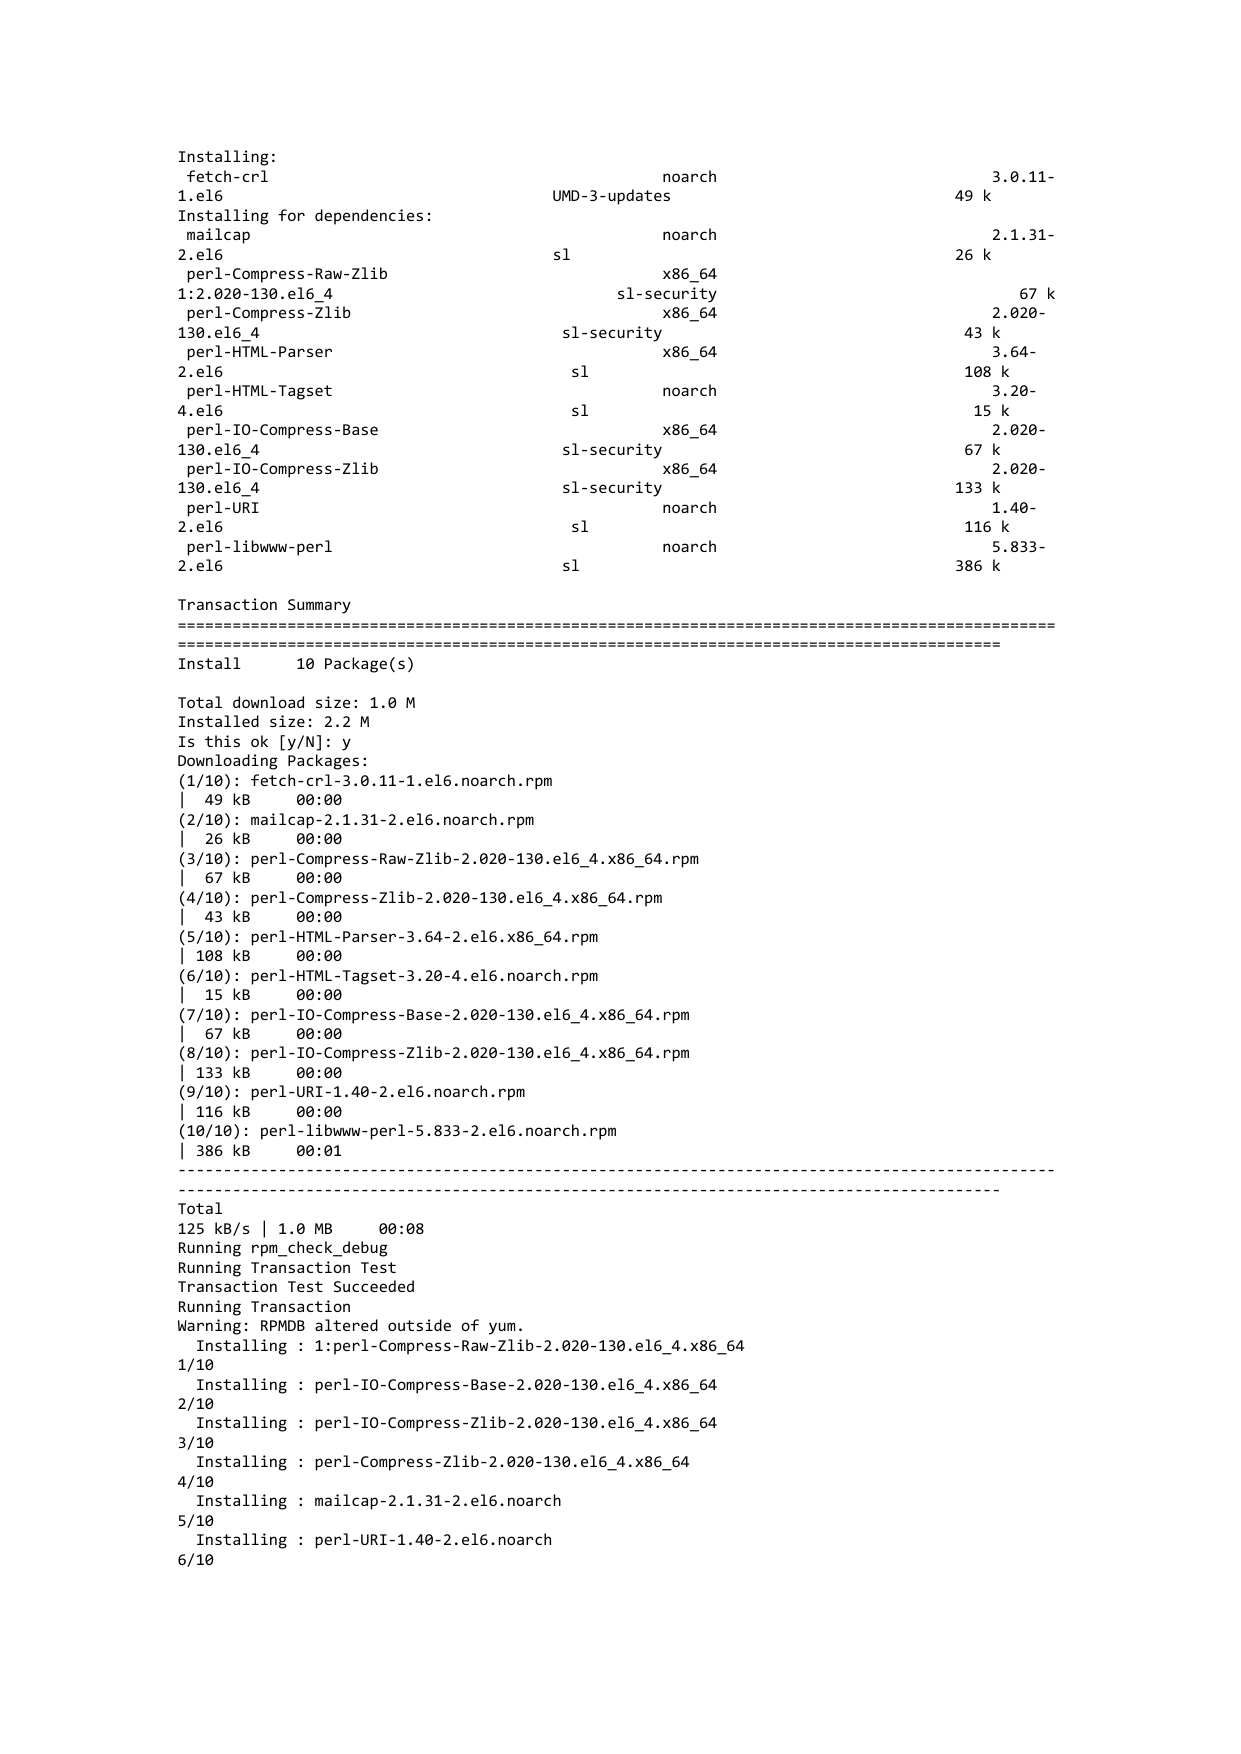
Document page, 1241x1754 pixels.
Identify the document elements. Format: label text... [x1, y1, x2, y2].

text Installing : mailcap-2.1.31-2.el6.noarch 5/10 [177, 1492, 1063, 1531]
text Install 10 Package(s) [177, 654, 1063, 673]
text Installed size: 2.2 M [177, 712, 1063, 732]
text Installing : perl-URI-1.40-2.el6.noarch 6/10 [177, 1531, 1063, 1569]
text (8/10): perl-IO-Compress-Zlib-2.020-130.el6_4.x86_64.rpm | 133 kB 00:00 [177, 1044, 1063, 1083]
text Downloading Packages: [177, 751, 1063, 771]
text Installing : perl-Compress-Zlib-2.020-130.el6_4.x86_64 4/10 [177, 1453, 1063, 1492]
text perl-libwww-perl noarch 5.833-2.el6 sl 386 k [177, 537, 1063, 576]
text perl-URI noarch 1.40-2.el6 sl 116 k [177, 498, 1063, 537]
text Installing : 1:perl-Compress-Raw-Zlib-2.020-130.el6_4.x86_64 1/10 [177, 1336, 1063, 1375]
text (4/10): perl-Compress-Zlib-2.020-130.el6_4.x86_64.rpm | 43 kB 00:00 [177, 888, 1063, 927]
text mailcap noarch 2.1.31-2.el6 sl 26 k [177, 226, 1063, 264]
text Transaction Summary [177, 596, 1063, 615]
text (5/10): perl-HTML-Parser-3.64-2.el6.x86_64.rpm | 108 kB 00:00 [177, 927, 1063, 966]
text Total 125 kB/s | 1.0 MB 00:08 [177, 1199, 1063, 1238]
text (3/10): perl-Compress-Raw-Zlib-2.020-130.el6_4.x86_64.rpm | 67 kB 00:00 [177, 849, 1063, 888]
text (9/10): perl-URI-1.40-2.el6.noarch.rpm | 116 kB 00:00 [177, 1083, 1063, 1122]
text (7/10): perl-IO-Compress-Base-2.020-130.el6_4.x86_64.rpm | 67 kB 00:00 [177, 1005, 1063, 1044]
text Running Transaction [177, 1297, 1063, 1316]
text Installing: [177, 148, 1063, 167]
text (2/10): mailcap-2.1.31-2.el6.noarch.rpm | 26 kB 00:00 [177, 810, 1063, 849]
text perl-IO-Compress-Base x86_64 2.020-130.el6_4 sl-security 67 k [177, 420, 1063, 459]
text Warning: RPMDB altered outside of yum. [177, 1316, 1063, 1336]
text (1/10): fetch-crl-3.0.11-1.el6.noarch.rpm | 49 kB 00:00 [177, 771, 1063, 810]
text ========================================================================================================================================================================================== [177, 615, 1063, 654]
text perl-Compress-Raw-Zlib x86_64 1:2.020-130.el6_4 sl-security 67 k [177, 264, 1063, 303]
text Transaction Test Succeeded [177, 1277, 1063, 1297]
text (10/10): perl-libwww-perl-5.833-2.el6.noarch.rpm | 386 kB 00:01 [177, 1122, 1063, 1161]
text Total download size: 1.0 M [177, 693, 1063, 712]
text (6/10): perl-HTML-Tagset-3.20-4.el6.noarch.rpm | 15 kB 00:00 [177, 966, 1063, 1005]
text perl-HTML-Parser x86_64 3.64-2.el6 sl 108 k [177, 342, 1063, 381]
text Installing : perl-IO-Compress-Base-2.020-130.el6_4.x86_64 2/10 [177, 1375, 1063, 1414]
text Installing for dependencies: [177, 206, 1063, 226]
text perl-HTML-Tagset noarch 3.20-4.el6 sl 15 k [177, 381, 1063, 420]
text Running Transaction Test [177, 1258, 1063, 1277]
text Installing : perl-IO-Compress-Zlib-2.020-130.el6_4.x86_64 3/10 [177, 1414, 1063, 1453]
text perl-IO-Compress-Zlib x86_64 2.020-130.el6_4 sl-security 133 k [177, 459, 1063, 498]
text Is this ok [y/N]: y [177, 732, 1063, 751]
text fetch-crl noarch 3.0.11-1.el6 UMD-3-updates 49 k [177, 167, 1063, 206]
text perl-Compress-Zlib x86_64 2.020-130.el6_4 sl-security 43 k [177, 303, 1063, 342]
text ------------------------------------------------------------------------------------------------------------------------------------------------------------------------------------------ [177, 1161, 1063, 1199]
text Running rpm_check_debug [177, 1238, 1063, 1258]
